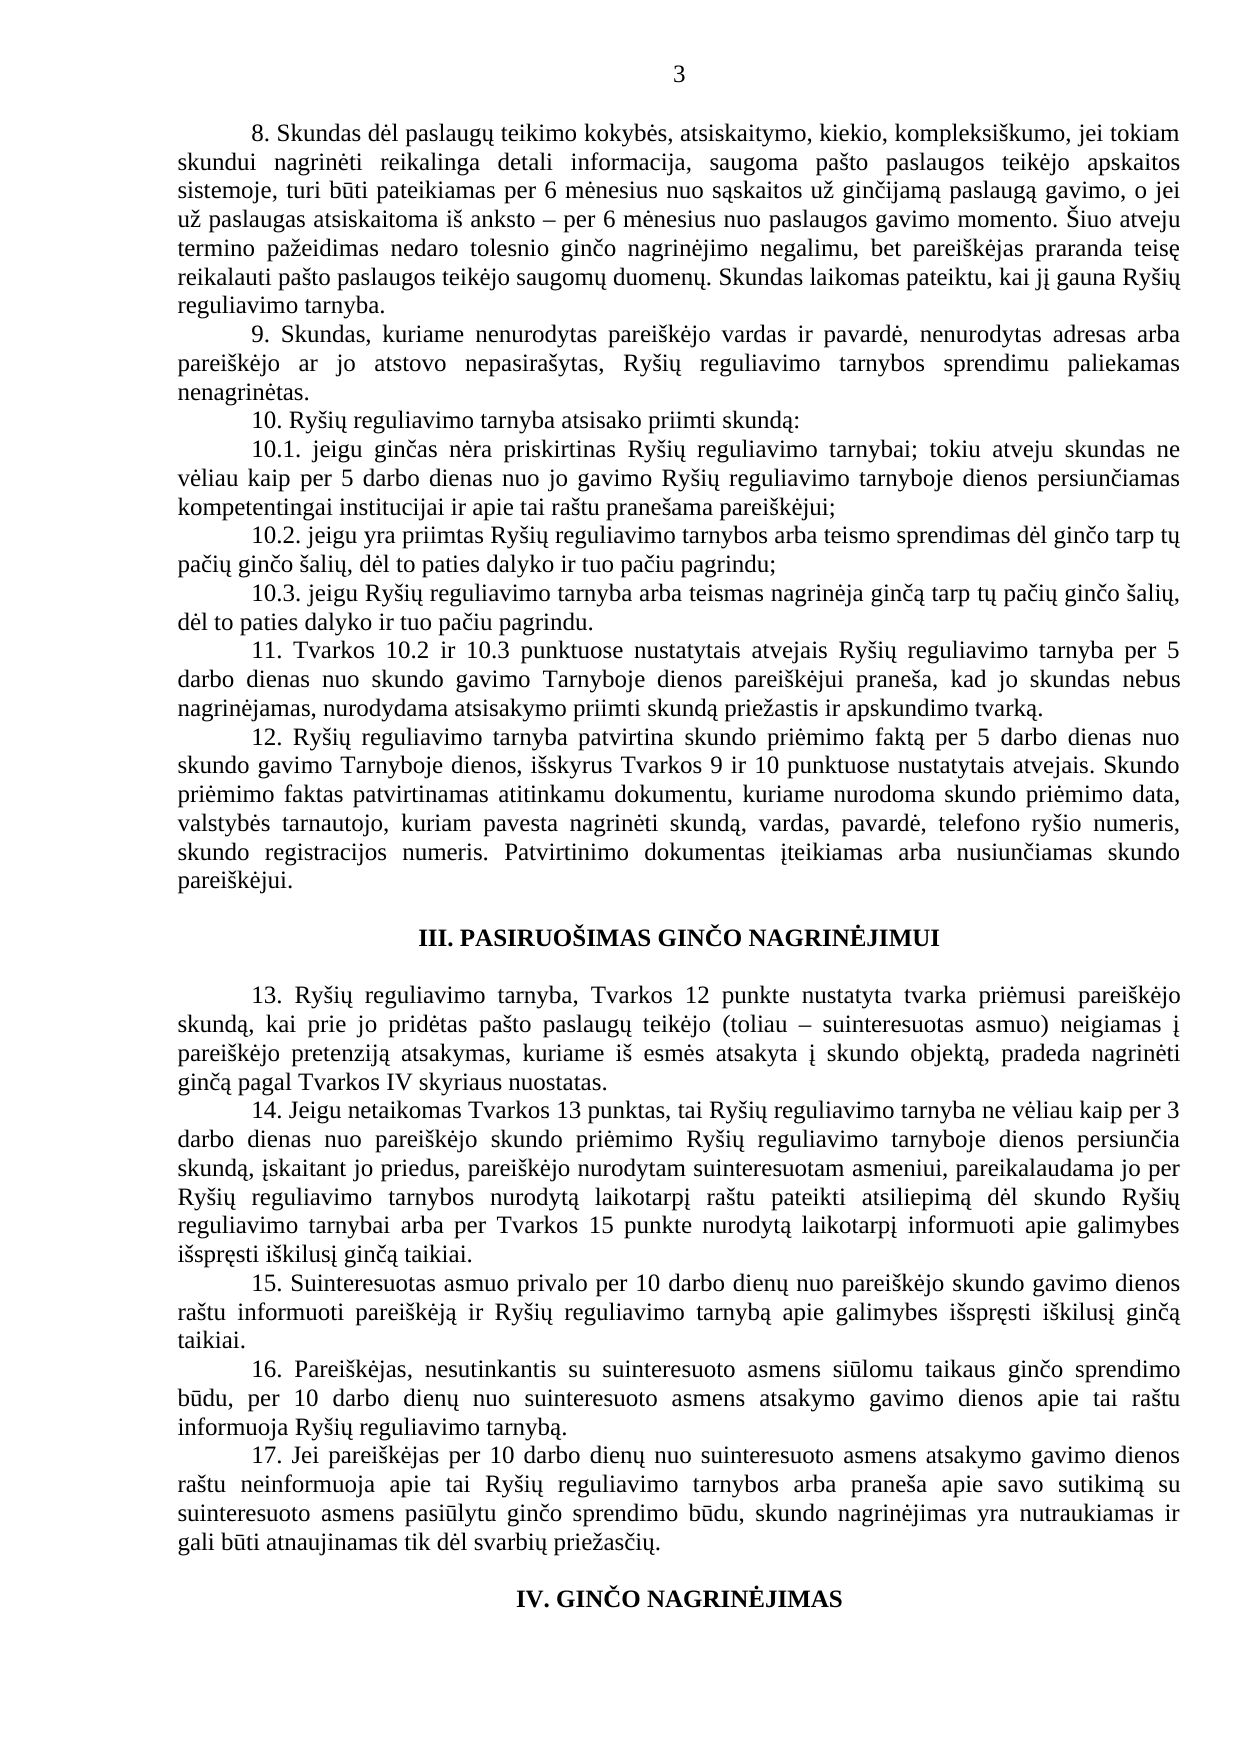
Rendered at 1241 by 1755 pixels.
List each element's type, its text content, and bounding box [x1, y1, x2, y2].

text 10.2. jeigu yra priimtas Ryšių reguliavimo tarnybos arba teismo sprendimas dėl ginčo tarp tų pačių ginčo šalių, dėl to paties dalyko ir tuo pačiu pagrindu; [177, 521, 1181, 578]
text 16. Pareiškėjas, nesutinkantis su suinteresuoto asmens siūlomu taikaus ginčo sprendimo būdu, per 10 darbo dienų nuo suinteresuoto asmens atsakymo gavimo dienos apie tai raštu informuoja Ryšių reguliavimo tarnybą. [177, 1354, 1181, 1441]
text 9. Skundas, kuriame nenurodytas pareiškėjo vardas ir pavardė, nenurodytas adresas arba pareiškėjo ar jo atstovo nepasirašytas, Ryšių reguliavimo tarnybos sprendimu paliekamas nenagrinėtas. [177, 319, 1181, 406]
text 10.1. jeigu ginčas nėra priskirtinas Ryšių reguliavimo tarnybai; tokiu atveju skundas ne vėliau kaip per 5 darbo dienas nuo jo gavimo Ryšių reguliavimo tarnyboje dienos persiunčiamas kompetentingai institucijai ir apie tai raštu pranešama pareiškėjui; [177, 434, 1181, 521]
text 17. Jei pareiškėjas per 10 darbo dienų nuo suinteresuoto asmens atsakymo gavimo dienos raštu neinformuoja apie tai Ryšių reguliavimo tarnybos arba praneša apie savo sutikimą su suinteresuoto asmens pasiūlytu ginčo sprendimo būdu, skundo nagrinėjimas yra nutraukiamas ir gali būti atnaujinamas tik dėl svarbių priežasčių. [177, 1441, 1181, 1556]
text 14. Jeigu netaikomas Tvarkos 13 punktas, tai Ryšių reguliavimo tarnyba ne vėliau kaip per 3 darbo dienas nuo pareiškėjo skundo priėmimo Ryšių reguliavimo tarnyboje dienos persiunčia skundą, įskaitant jo priedus, pareiškėjo nurodytam suinteresuotam asmeniui, pareikalaudama jo per Ryšių reguliavimo tarnybos nurodytą laikotarpį raštu pateikti atsiliepimą dėl skundo Ryšių reguliavimo tarnybai arba per Tvarkos 15 punkte nurodytą laikotarpį informuoti apie galimybes išspręsti iškilusį ginčą taikiai. [177, 1096, 1181, 1268]
text 12. Ryšių reguliavimo tarnyba patvirtina skundo priėmimo faktą per 5 darbo dienas nuo skundo gavimo Tarnyboje dienos, išskyrus Tvarkos 9 ir 10 punktuose nustatytais atvejais. Skundo priėmimo faktas patvirtinamas atitinkamu dokumentu, kuriame nurodoma skundo priėmimo data, valstybės tarnautojo, kuriam pavesta nagrinėti skundą, vardas, pavardė, telefono ryšio numeris, skundo registracijos numeris. Patvirtinimo dokumentas įteikiamas arba nusiunčiamas skundo pareiškėjui. [177, 722, 1181, 894]
text 8. Skundas dėl paslaugų teikimo kokybės, atsiskaitymo, kiekio, kompleksiškumo, jei tokiam skundui nagrinėti reikalinga detali informacija, saugoma pašto paslaugos teikėjo apskaitos sistemoje, turi būti pateikiamas per 6 mėnesius nuo sąskaitos už ginčijamą paslaugą gavimo, o jei už paslaugas atsiskaitoma iš anksto – per 6 mėnesius nuo paslaugos gavimo momento. Šiuo atveju termino pažeidimas nedaro tolesnio ginčo nagrinėjimo negalimu, bet pareiškėjas praranda teisę reikalauti pašto paslaugos teikėjo saugomų duomenų. Skundas laikomas pateiktu, kai jį gauna Ryšių reguliavimo tarnyba. [177, 118, 1181, 319]
text 10. Ryšių reguliavimo tarnyba atsisako priimti skundą: [177, 406, 1181, 434]
text 13. Ryšių reguliavimo tarnyba, Tvarkos 12 punkte nustatyta tvarka priėmusi pareiškėjo skundą, kai prie jo pridėtas pašto paslaugų teikėjo (toliau – suinteresuotas asmuo) neigiamas į pareiškėjo pretenziją atsakymas, kuriame iš esmės atsakyta į skundo objektą, pradeda nagrinėti ginčą pagal Tvarkos IV skyriaus nuostatas. [177, 981, 1181, 1096]
text III. PASIRUOŠIMAS GINČO NAGRINĖJIMUI [177, 923, 1181, 952]
text 10.3. jeigu Ryšių reguliavimo tarnyba arba teismas nagrinėja ginčą tarp tų pačių ginčo šalių, dėl to paties dalyko ir tuo pačiu pagrindu. [177, 578, 1181, 636]
text 11. Tvarkos 10.2 ir 10.3 punktuose nustatytais atvejais Ryšių reguliavimo tarnyba per 5 darbo dienas nuo skundo gavimo Tarnyboje dienos pareiškėjui praneša, kad jo skundas nebus nagrinėjamas, nurodydama atsisakymo priimti skundą priežastis ir apskundimo tvarką. [177, 636, 1181, 722]
text 15. Suinteresuotas asmuo privalo per 10 darbo dienų nuo pareiškėjo skundo gavimo dienos raštu informuoti pareiškėją ir Ryšių reguliavimo tarnybą apie galimybes išspręsti iškilusį ginčą taikiai. [177, 1268, 1181, 1354]
text IV. GINČO NAGRINĖJIMAS [177, 1584, 1181, 1613]
